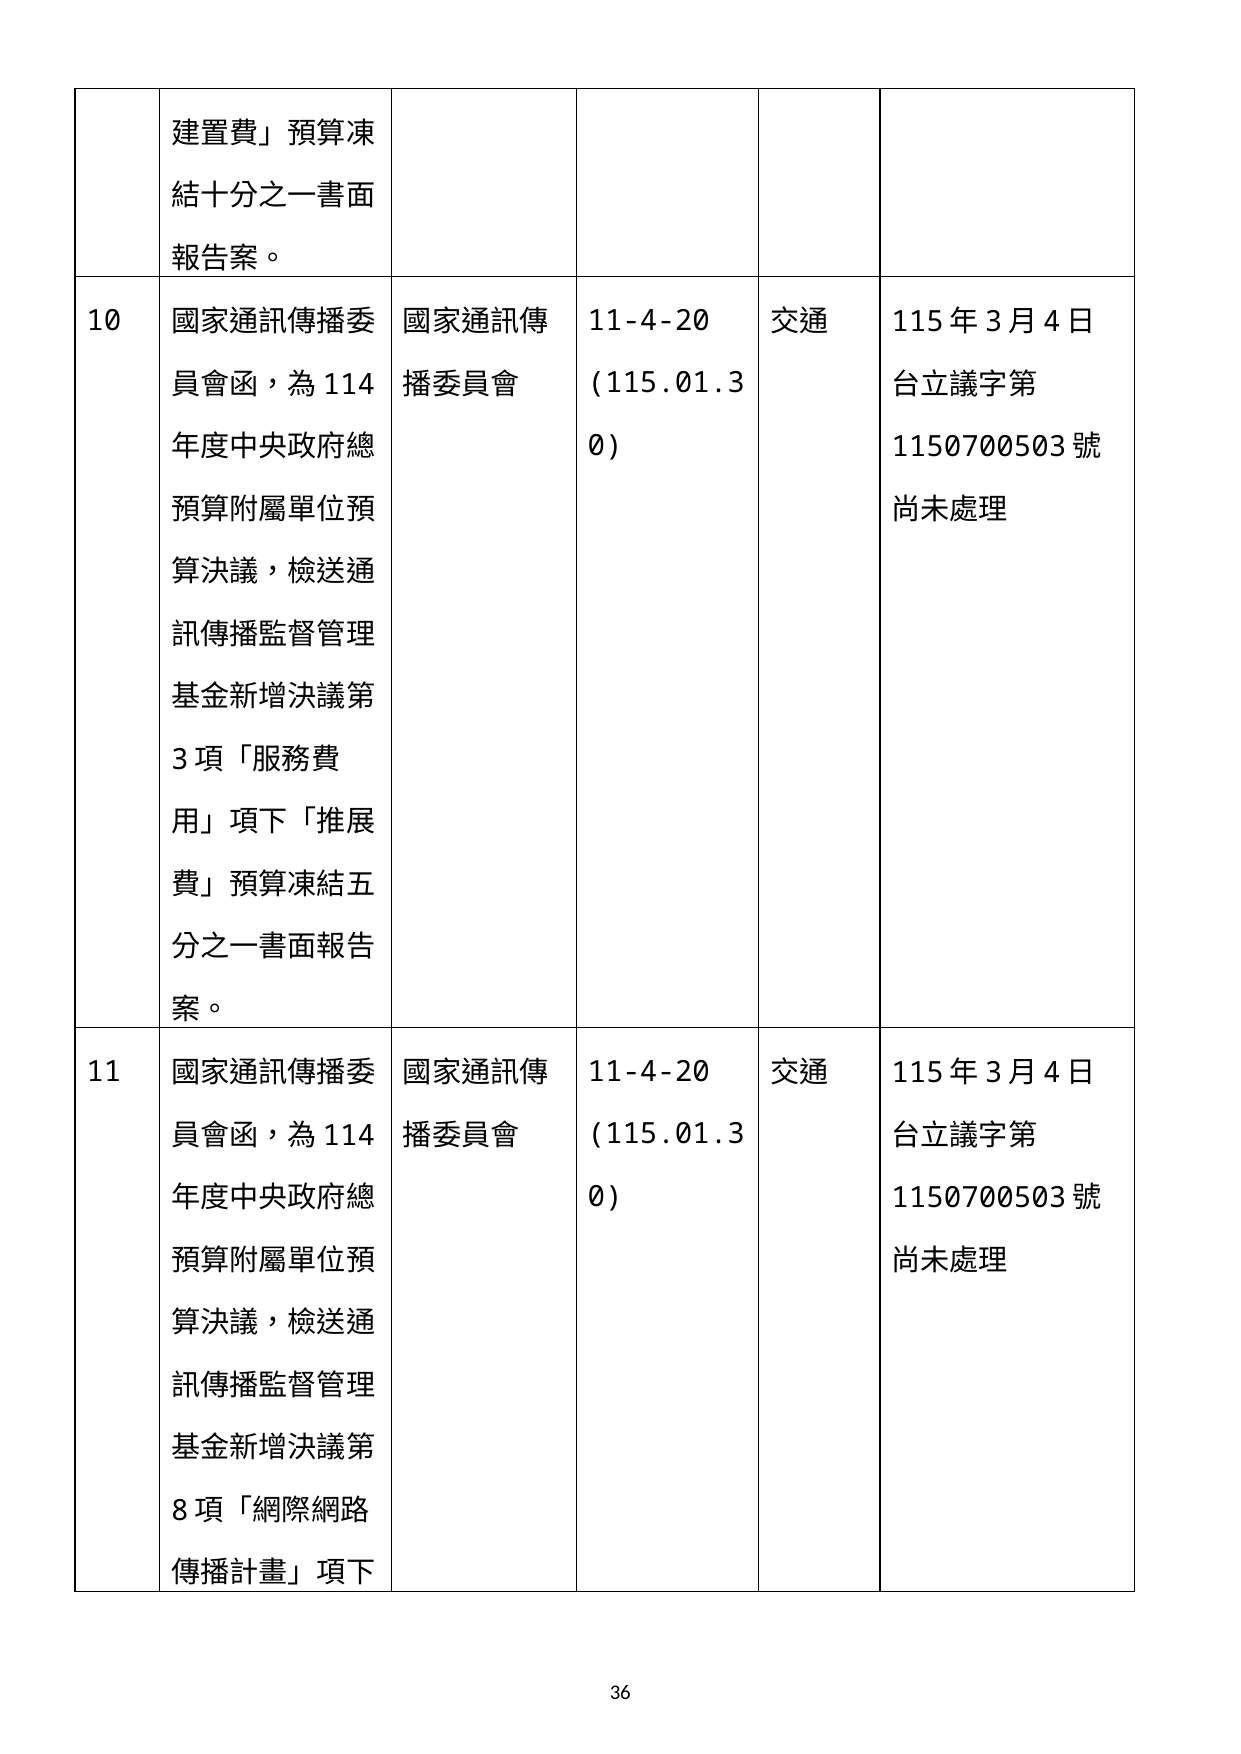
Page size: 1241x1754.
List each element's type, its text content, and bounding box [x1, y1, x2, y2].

table_cell [577, 89, 758, 276]
table_cell 115年3月4日 台立議字第 1150700503號 尚未處理 [881, 1028, 1134, 1591]
table_cell [392, 89, 576, 276]
table_cell 11-4-20 (115.01.30) [577, 277, 758, 1027]
table_cell 國家通訊傳播委員會函，為114年度中央政府總預算附屬單位預算決議，檢送通訊傳播監督管理基金新增決議第8項「網際網路傳播計畫」項下 [160, 1028, 391, 1591]
table_cell [759, 89, 879, 276]
table_cell 國家通訊傳播委員會 [392, 277, 576, 1027]
table_cell 國家通訊傳播委員會函，為114年度中央政府總預算附屬單位預算決議，檢送通訊傳播監督管理基金新增決議第3項「服務費用」項下「推展費」預算凍結五分之一書面報告案。 [160, 277, 391, 1027]
table_cell 11-4-20 (115.01.30) [577, 1028, 758, 1591]
table_cell [76, 89, 159, 276]
table_cell 國家通訊傳播委員會 [392, 1028, 576, 1591]
table_cell [881, 89, 1134, 276]
table_cell 115年3月4日 台立議字第 1150700503號 尚未處理 [881, 277, 1134, 1027]
table_cell 交通 [759, 1028, 879, 1591]
table_cell 建置費」預算凍結十分之一書面報告案。 [160, 89, 391, 276]
table_cell 11 [76, 1028, 159, 1591]
table_cell 10 [76, 277, 159, 1027]
table_cell 交通 [759, 277, 879, 1027]
